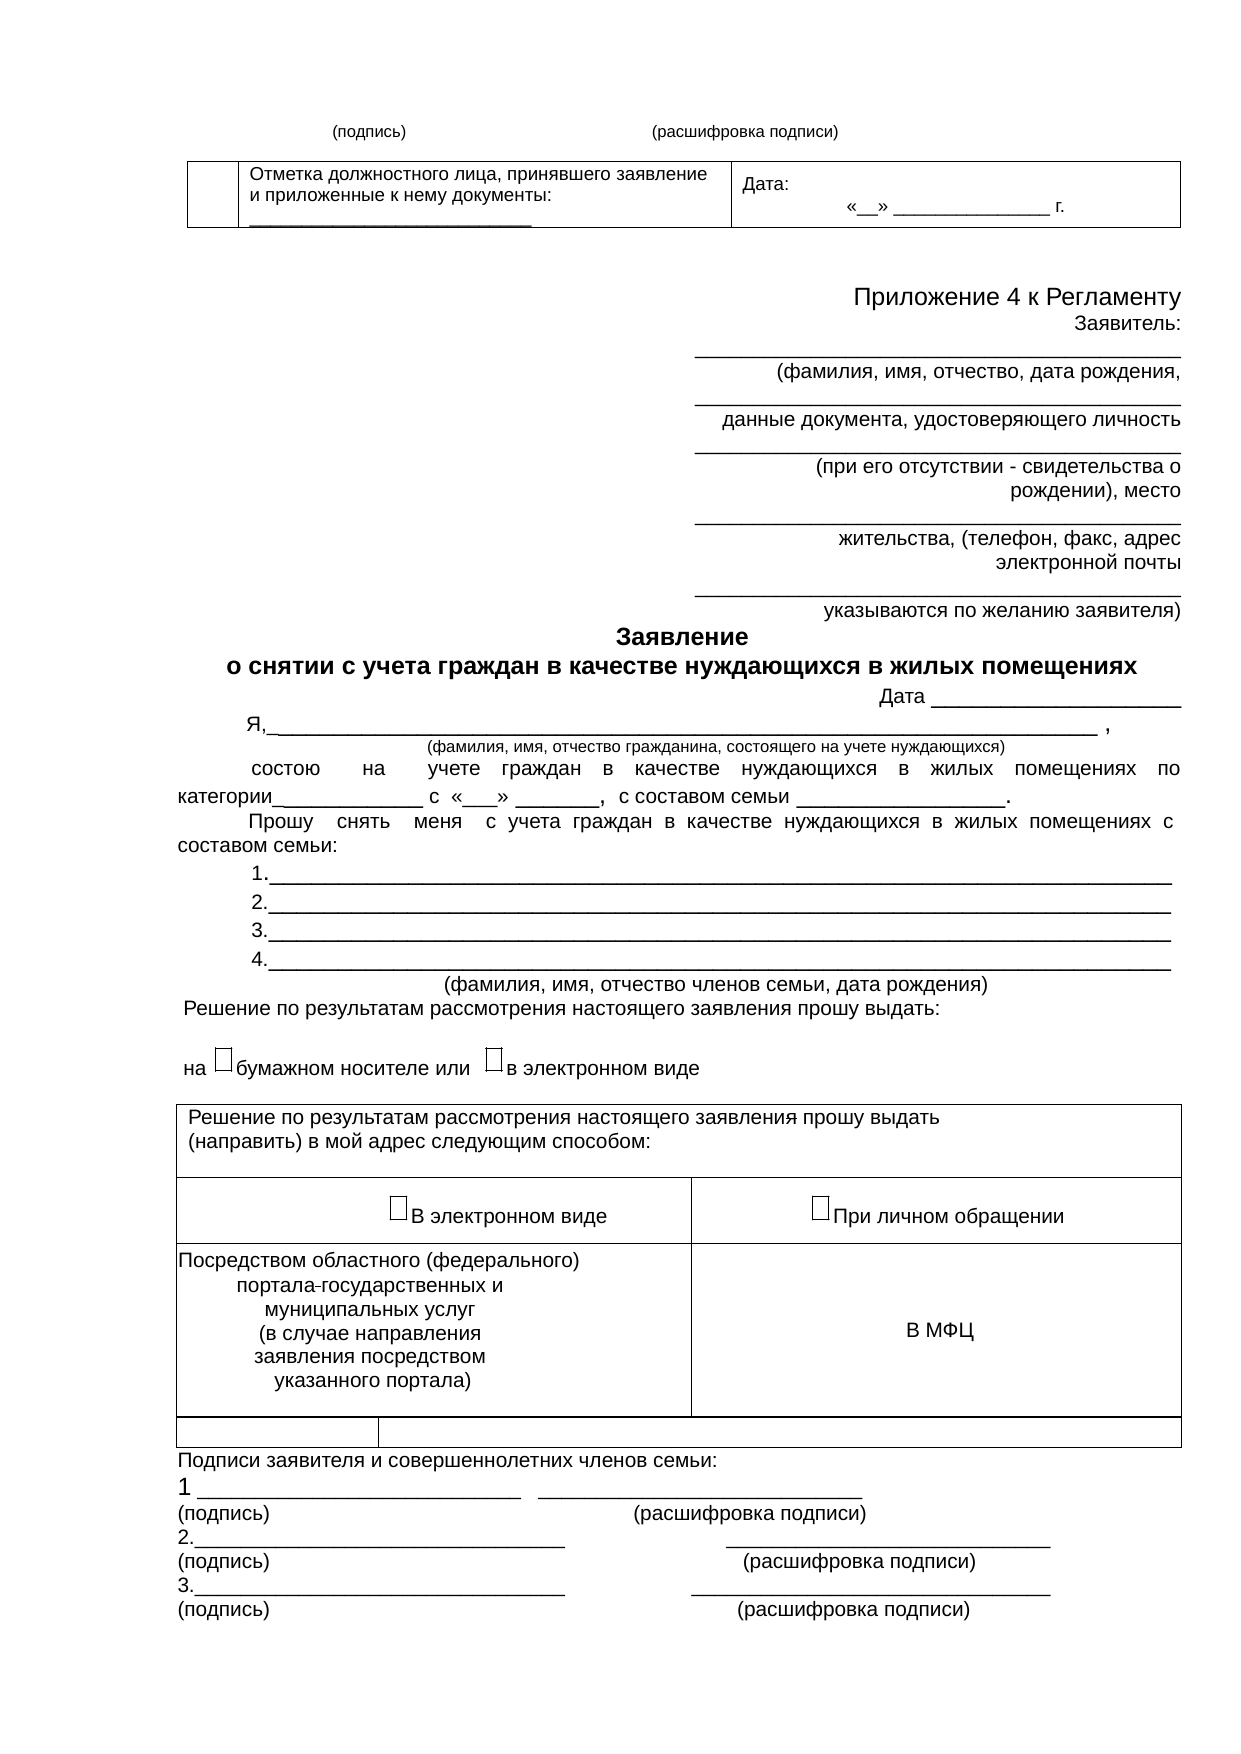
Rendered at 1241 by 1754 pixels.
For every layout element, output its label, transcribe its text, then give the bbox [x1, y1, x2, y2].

text Дата __________________ [177, 679, 1181, 708]
text электронной почты [177, 550, 1181, 574]
text 3._________________________________________________________________ [177, 914, 1181, 943]
text Решение по результатам рассмотрения настоящего заявления прошу выдать: [177, 996, 1181, 1020]
table_header Дата: «__» _______________ г. [732, 162, 1180, 227]
text __________________________________________ [177, 430, 1181, 454]
text (при его отсутствии - свидетельства о [177, 454, 1181, 478]
text указываются по желанию заявителя) [177, 598, 1181, 622]
table_header При личном обращении [692, 1178, 1181, 1243]
text __________________________________________ [177, 382, 1181, 406]
text рождении), место [177, 478, 1181, 502]
table_cell [379, 1418, 1181, 1447]
table_header В электронном виде [177, 1178, 691, 1243]
text (подпись) (расшифровка подписи) [177, 1501, 1181, 1525]
text состою на учете граждан в качестве нуждающихся в жилых помещениях по категории___________ с «___» ______, с составом семьи _______________. [177, 756, 1181, 809]
text (фамилия, имя, отчество, дата рождения, [177, 358, 1181, 382]
text 2._________________________________________________________________ [177, 886, 1181, 914]
text 1 ____________________________ ____________________________ [177, 1472, 1181, 1501]
text Заявление [177, 622, 1181, 651]
text 4._________________________________________________________________ [177, 943, 1181, 972]
table_cell В МФЦ [692, 1244, 1181, 1416]
text жительства, (телефон, факс, адрес [177, 526, 1181, 550]
table_header Решение по результатам рассмотрения настоящего заявления прошу выдать (направить) в мой адрес следующим способом: [177, 1105, 1181, 1177]
text 2.________________________________ ____________________________ [177, 1525, 1181, 1549]
text Прошу снять меня с учета граждан в качестве нуждающихся в жилых помещениях с составом семьи: [177, 809, 1175, 857]
text (подпись) (расшифровка подписи) [177, 118, 1181, 142]
table_cell [177, 1418, 378, 1447]
text (фамилия, имя, отчество членов семьи, дата рождения) [177, 972, 1181, 996]
text __________________________________________ [177, 334, 1181, 358]
text 3.________________________________ _______________________________ [177, 1573, 1181, 1597]
text (подпись) (расшифровка подписи) [177, 1549, 1181, 1573]
text о снятии с учета граждан в качестве нуждающихся в жилых помещениях [177, 651, 1181, 679]
text Приложение 4 к Регламенту [177, 282, 1181, 311]
text 1._________________________________________________________________ [177, 857, 1181, 886]
text Заявитель: [177, 311, 1181, 334]
table_cell Посредством областного (федерального) портала государственных и муниципальных услуг (в случае направления заявления посредством указанного портала) [177, 1244, 691, 1416]
text __________________________________________ [177, 574, 1181, 598]
text (фамилия, имя, отчество гражданина, состоящего на учете нуждающихся) [177, 737, 1181, 756]
text данные документа, удостоверяющего личность [177, 406, 1181, 430]
table_header [188, 162, 238, 227]
text (подпись) (расшифровка подписи) [177, 1597, 1181, 1621]
text __________________________________________ [177, 502, 1181, 526]
text Подписи заявителя и совершеннолетних членов семьи: [177, 1448, 1181, 1472]
text Я,____________________________________________________________ , [177, 708, 1181, 737]
text на бумажном носителе или в электронном виде [177, 1044, 1181, 1080]
table_header Отметка должностного лица, принявшего заявление и приложенные к нему документы: ___________________________ [239, 162, 731, 227]
